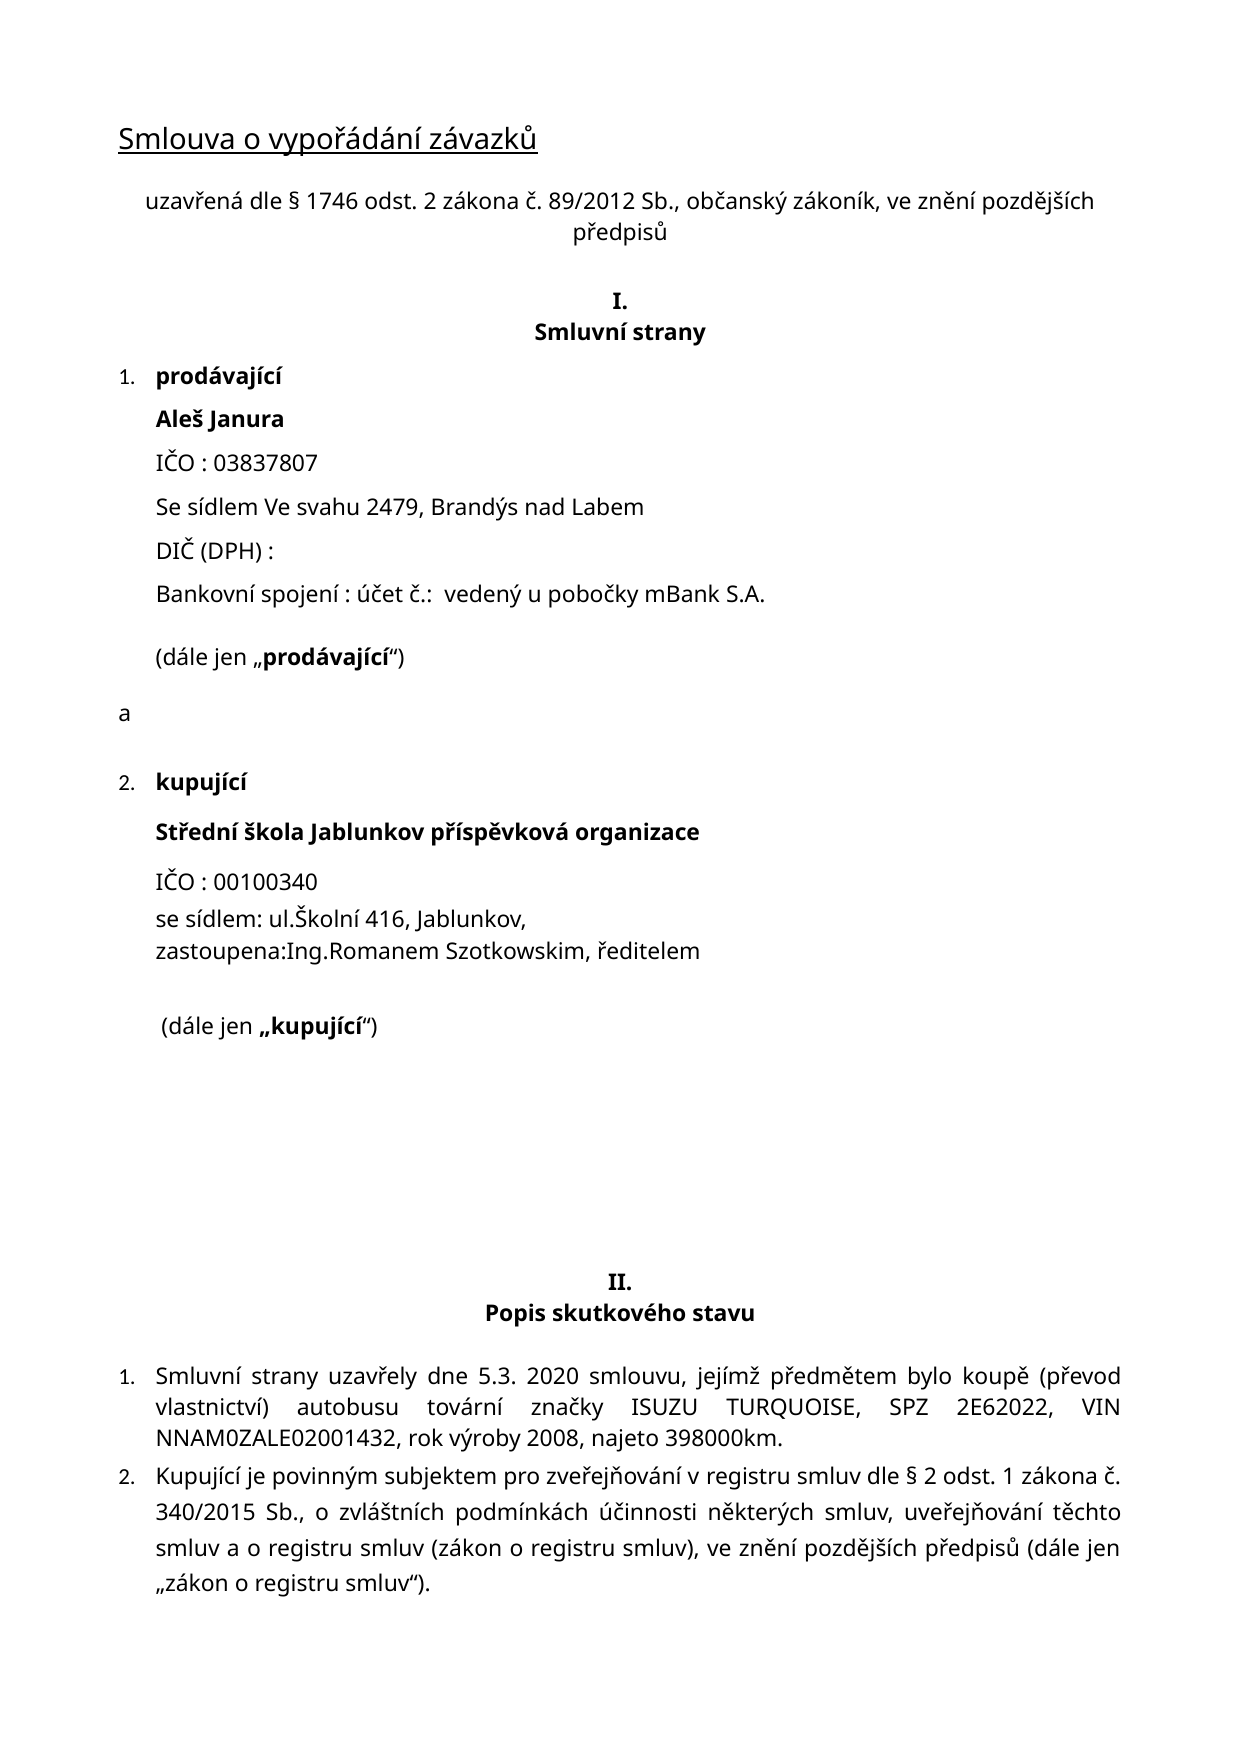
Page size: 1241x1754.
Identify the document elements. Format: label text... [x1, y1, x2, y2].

text a [118, 697, 1122, 728]
text (dále jen „kupující“) [155, 1009, 1122, 1041]
text DIČ (DPH) : [156, 534, 1122, 566]
list prodávající [118, 359, 1122, 391]
list Kupující je povinným subjektem pro zveřejňování v registru smluv dle § 2 odst. 1 zákona č. 340/2015 Sb., o zvláštních podmínkách účinnosti některých smluv, uveřejňování těchto smluv a o registru smluv (zákon o registru smluv), ve znění pozdějších předpisů (dále jen „zákon o registru smluv“). [118, 1459, 1122, 1599]
text (dále jen „prodávající“) [155, 641, 1122, 672]
text Se sídlem Ve svahu 2479, Brandýs nad Labem [156, 491, 1122, 522]
list Smluvní strany uzavřely dne 5.3. 2020 smlouvu, jejímž předmětem bylo koupě (převod vlastnictví) autobusu tovární značky ISUZU TURQUOISE, SPZ 2E62022, VIN NNAM0ZALE02001432, rok výroby 2008, najeto 398000km. [118, 1359, 1122, 1453]
text I. Smluvní strany [118, 284, 1122, 347]
text uzavřená dle § 1746 odst. 2 zákona č. 89/2012 Sb., občanský zákoník, ve znění pozdějších předpisů [118, 184, 1122, 247]
text Aleš Janura [156, 403, 1122, 434]
text Střední škola Jablunkov příspěvková organizace [155, 816, 1122, 847]
text zastoupena:Ing.Romanem Szotkowskim, ředitelem [155, 934, 1122, 966]
text Bankovní spojení : účet č.: vedený u pobočky mBank S.A. [156, 578, 1122, 609]
list kupující [118, 766, 1122, 797]
text IČO : 03837807 [156, 447, 1122, 478]
text IČO : 00100340 [155, 866, 1122, 897]
text Smlouva o vypořádání závazků [118, 118, 1122, 158]
text se sídlem: ul.Školní 416, Jablunkov, [155, 903, 1122, 934]
text II. Popis skutkového stavu [118, 1266, 1122, 1328]
